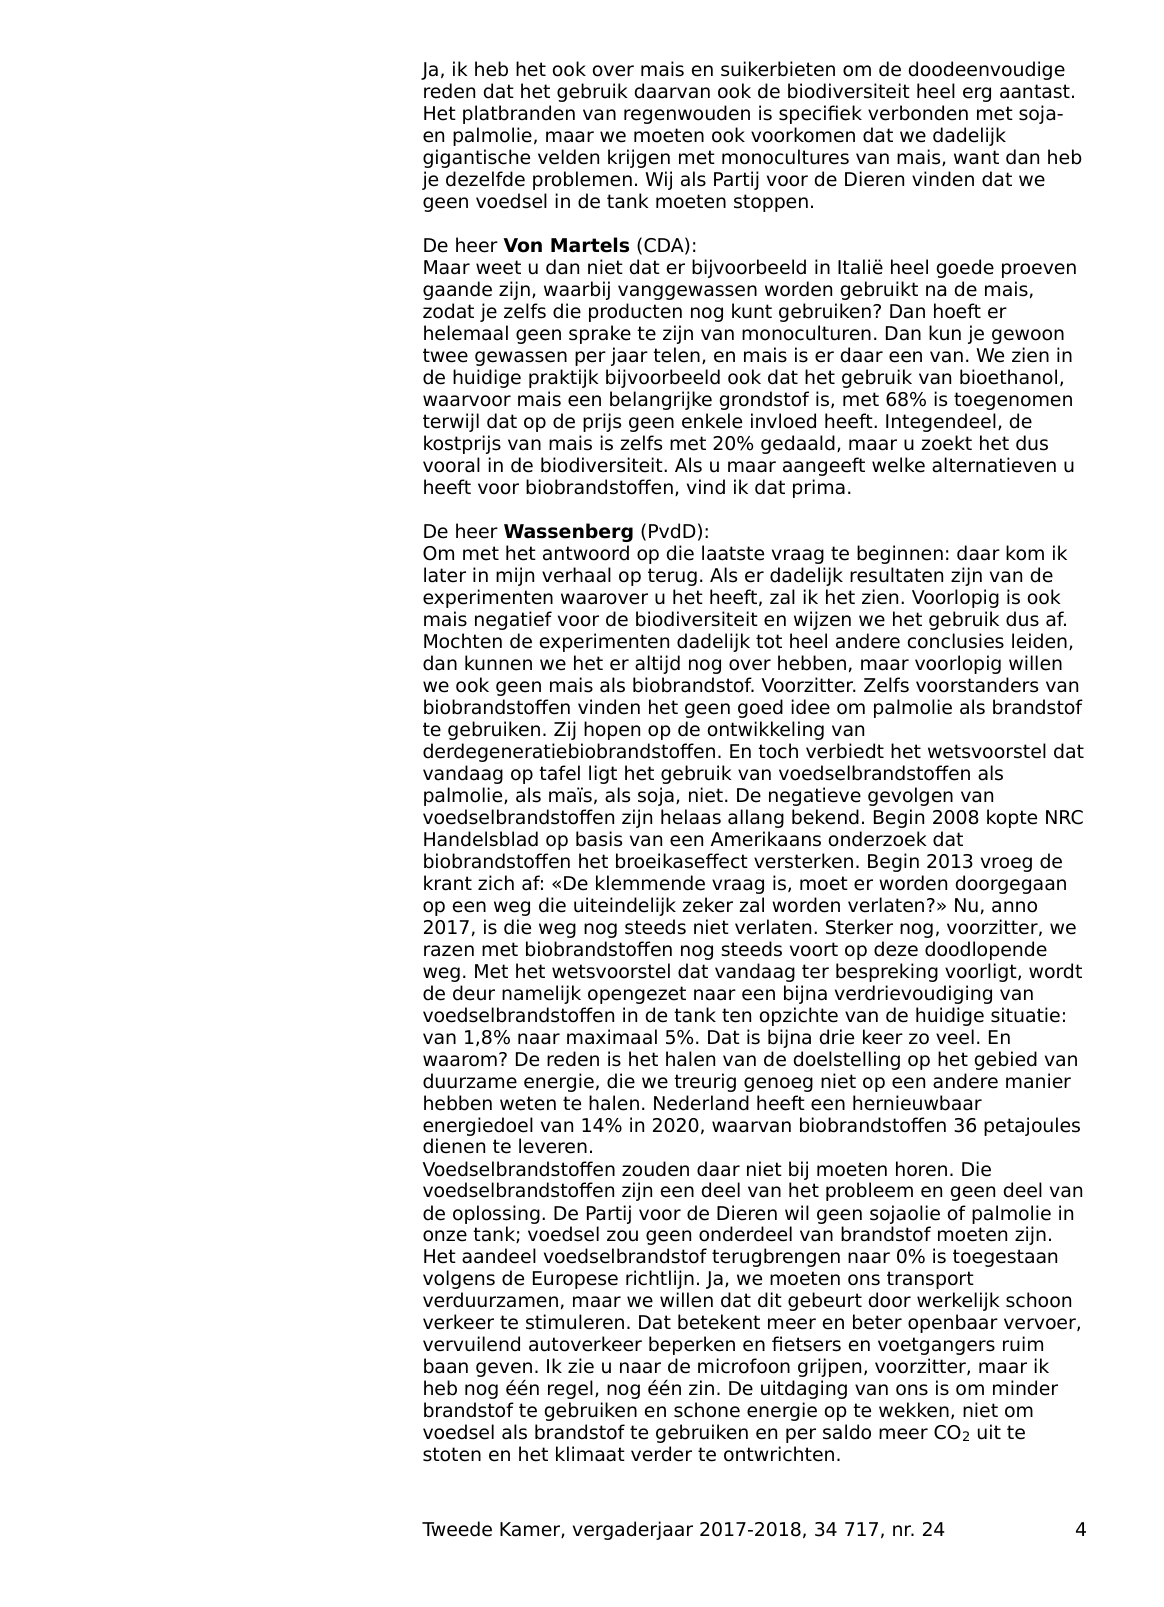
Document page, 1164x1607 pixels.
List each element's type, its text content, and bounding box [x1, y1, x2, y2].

text De heer Von Martels (CDA): [422, 235, 1087, 257]
text Maar weet u dan niet dat er bijvoorbeeld in Italië heel goede proeven gaande zijn, waarbij vanggewassen worden gebruikt na de mais, zodat je zelfs die producten nog kunt gebruiken? Dan hoeft er helemaal geen sprake te zijn van monoculturen. Dan kun je gewoon twee gewassen per jaar telen, en mais is er daar een van. We zien in de huidige praktijk bijvoorbeeld ook dat het gebruik van bioethanol, waarvoor mais een belangrijke grondstof is, met 68% is toegenomen terwijl dat op de prijs geen enkele invloed heeft. Integendeel, de kostprijs van mais is zelfs met 20% gedaald, maar u zoekt het dus vooral in de biodiversiteit. Als u maar aangeeft welke alternatieven u heeft voor biobrandstoffen, vind ik dat prima. [422, 257, 1087, 499]
text Voedselbrandstoffen zouden daar niet bij moeten horen. Die voedselbrandstoffen zijn een deel van het probleem en geen deel van de oplossing. De Partij voor de Dieren wil geen sojaolie of palmolie in onze tank; voedsel zou geen onderdeel van brandstof moeten zijn. Het aandeel voedselbrandstof terugbrengen naar 0% is toegestaan volgens de Europese richtlijn. Ja, we moeten ons transport verduurzamen, maar we willen dat dit gebeurt door werkelijk schoon verkeer te stimuleren. Dat betekent meer en beter openbaar vervoer, vervuilend autoverkeer beperken en fietsers en voetgangers ruim baan geven. Ik zie u naar de microfoon grijpen, voorzitter, maar ik heb nog één regel, nog één zin. De uitdaging van ons is om minder brandstof te gebruiken en schone energie op te wekken, niet om voedsel als brandstof te gebruiken en per saldo meer CO2 uit te stoten en het klimaat verder te ontwrichten. [422, 1158, 1087, 1466]
text Ja, ik heb het ook over mais en suikerbieten om de doodeenvoudige reden dat het gebruik daarvan ook de biodiversiteit heel erg aantast. Het platbranden van regenwouden is specifiek verbonden met soja- en palmolie, maar we moeten ook voorkomen dat we dadelijk gigantische velden krijgen met monocultures van mais, want dan heb je dezelfde problemen. Wij als Partij voor de Dieren vinden dat we geen voedsel in de tank moeten stoppen. [422, 59, 1087, 213]
text Om met het antwoord op die laatste vraag te beginnen: daar kom ik later in mijn verhaal op terug. Als er dadelijk resultaten zijn van de experimenten waarover u het heeft, zal ik het zien. Voorlopig is ook mais negatief voor de biodiversiteit en wijzen we het gebruik dus af. Mochten de experimenten dadelijk tot heel andere conclusies leiden, dan kunnen we het er altijd nog over hebben, maar voorlopig willen we ook geen mais als biobrandstof. Voorzitter. Zelfs voorstanders van biobrandstoffen vinden het geen goed idee om palmolie als brandstof te gebruiken. Zij hopen op de ontwikkeling van derdegeneratiebiobrandstoffen. En toch verbiedt het wetsvoorstel dat vandaag op tafel ligt het gebruik van voedselbrandstoffen als palmolie, als maïs, als soja, niet. De negatieve gevolgen van voedselbrandstoffen zijn helaas allang bekend. Begin 2008 kopte NRC Handelsblad op basis van een Amerikaans onderzoek dat biobrandstoffen het broeikaseffect versterken. Begin 2013 vroeg de krant zich af: «De klemmende vraag is, moet er worden doorgegaan op een weg die uiteindelijk zeker zal worden verlaten?» Nu, anno 2017, is die weg nog steeds niet verlaten. Sterker nog, voorzitter, we razen met biobrandstoffen nog steeds voort op deze doodlopende weg. Met het wetsvoorstel dat vandaag ter bespreking voorligt, wordt de deur namelijk opengezet naar een bijna verdrievoudiging van voedselbrandstoffen in de tank ten opzichte van de huidige situatie: van 1,8% naar maximaal 5%. Dat is bijna drie keer zo veel. En waarom? De reden is het halen van de doelstelling op het gebied van duurzame energie, die we treurig genoeg niet op een andere manier hebben weten te halen. Nederland heeft een hernieuwbaar energiedoel van 14% in 2020, waarvan biobrandstoffen 36 petajoules dienen te leveren. [422, 543, 1087, 1158]
text De heer Wassenberg (PvdD): [422, 521, 1087, 543]
